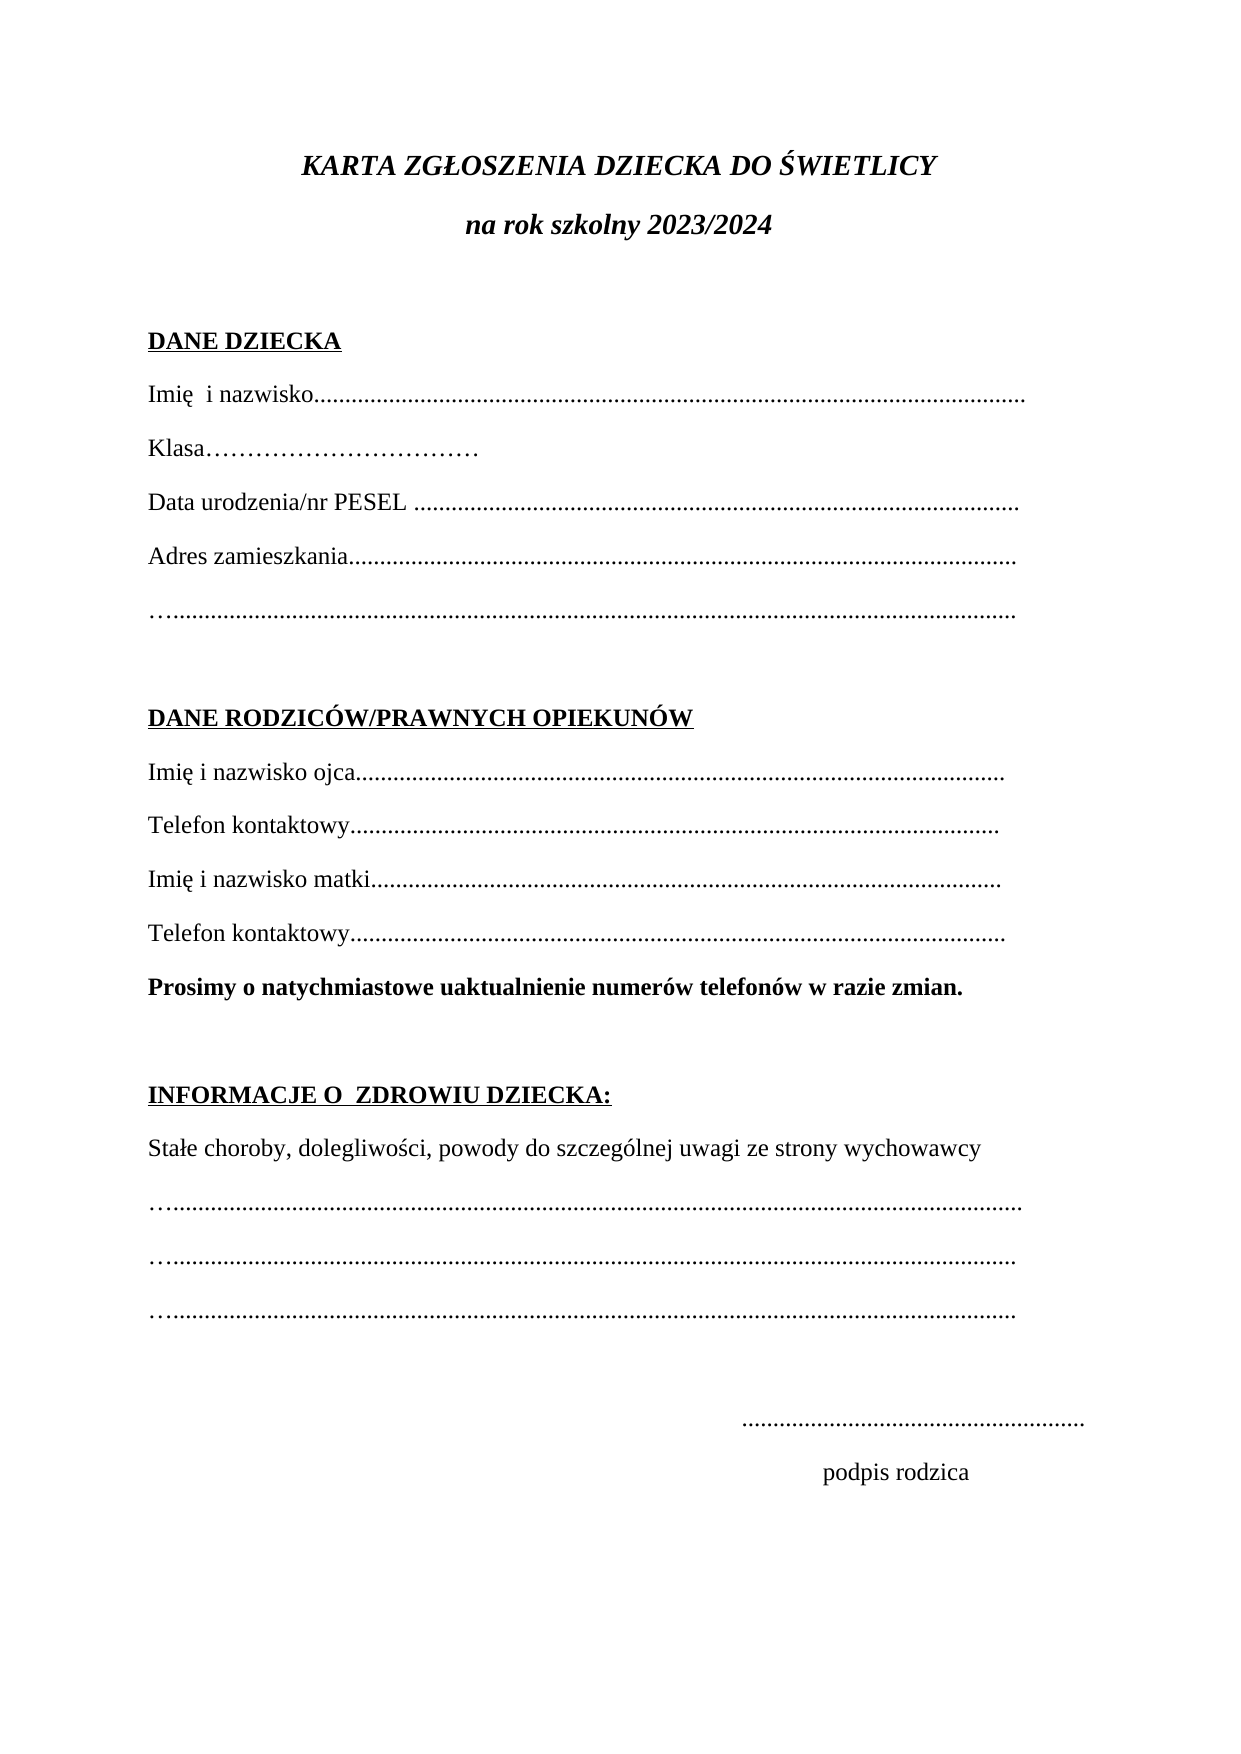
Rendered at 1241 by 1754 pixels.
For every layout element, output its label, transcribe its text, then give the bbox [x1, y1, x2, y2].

text KARTA ZGŁOSZENIA DZIECKA DO ŚWIETLICY [148, 148, 1093, 181]
text Imię i nazwisko.................................................................................................................. [148, 379, 1093, 408]
text Data urodzenia/nr PESEL ................................................................................................. [148, 487, 1093, 516]
text …....................................................................................................................................... [148, 595, 1093, 624]
text podpis rodzica [148, 1457, 1093, 1485]
text na rok szkolny 2023/2024 [148, 207, 1093, 241]
text ....................................................... [148, 1403, 1093, 1432]
text …....................................................................................................................................... [148, 1241, 1093, 1270]
text …........................................................................................................................................ [148, 1187, 1093, 1216]
text DANE DZIECKA [148, 326, 1093, 354]
text Telefon kontaktowy......................................................................................................... [148, 918, 1093, 947]
text Klasa…………………………… [148, 433, 1093, 462]
text Imię i nazwisko ojca........................................................................................................ [148, 757, 1093, 785]
text Prosimy o natychmiastowe uaktualnienie numerów telefonów w razie zmian. [148, 972, 1093, 1001]
text Telefon kontaktowy........................................................................................................ [148, 810, 1093, 839]
text INFORMACJE O ZDROWIU DZIECKA: [148, 1080, 1093, 1108]
text Adres zamieszkania........................................................................................................... [148, 541, 1093, 570]
text Imię i nazwisko matki..................................................................................................... [148, 864, 1093, 893]
text Stałe choroby, dolegliwości, powody do szczególnej uwagi ze strony wychowawcy [148, 1133, 1093, 1162]
text DANE RODZICÓW/PRAWNYCH OPIEKUNÓW [148, 703, 1093, 731]
text …....................................................................................................................................... [148, 1295, 1093, 1324]
